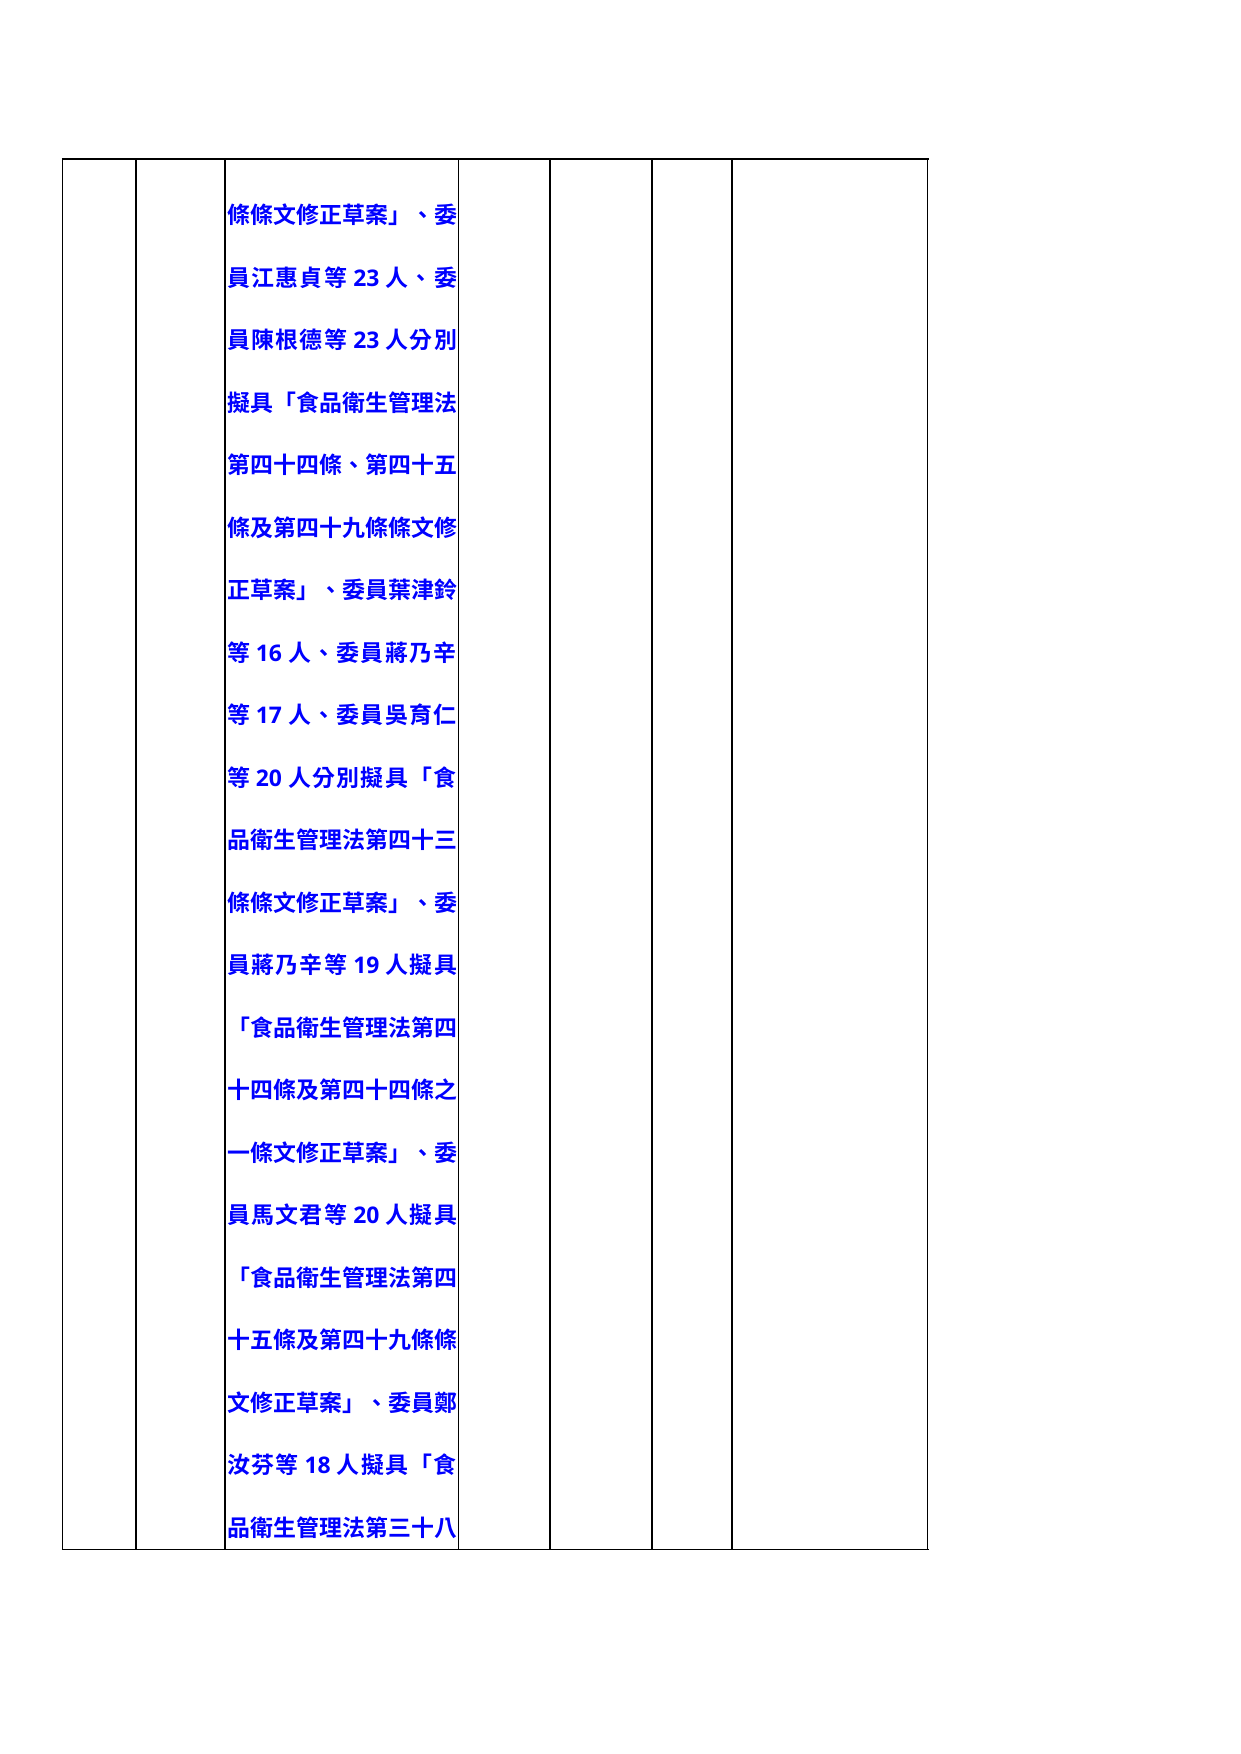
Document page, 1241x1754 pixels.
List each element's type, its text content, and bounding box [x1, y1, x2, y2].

table_cell 條條文修正草案」、委員江惠貞等23人、委員陳根德等23人分別擬具「食品衛生管理法第四十四條、第四十五條及第四十九條條文修正草案」、委員葉津鈴等16人、委員蔣乃辛等17人、委員吳育仁等20人分別擬具「食品衛生管理法第四十三條條文修正草案」、委員蔣乃辛等19人擬具「食品衛生管理法第四十四條及第四十四條之一條文修正草案」、委員馬文君等20人擬具「食品衛生管理法第四十五條及第四十九條條文修正草案」、委員鄭汝芬等18人擬具「食品衛生管理法第三十八 [226, 160, 458, 1548]
table_cell [551, 160, 651, 1548]
table_cell [63, 160, 135, 1548]
table_cell [653, 160, 731, 1548]
table_cell [459, 160, 549, 1548]
table_cell 一、審查完竣 二、另定期繼續審查 三、審查完竣 [733, 160, 927, 1548]
table_cell [137, 160, 224, 1548]
